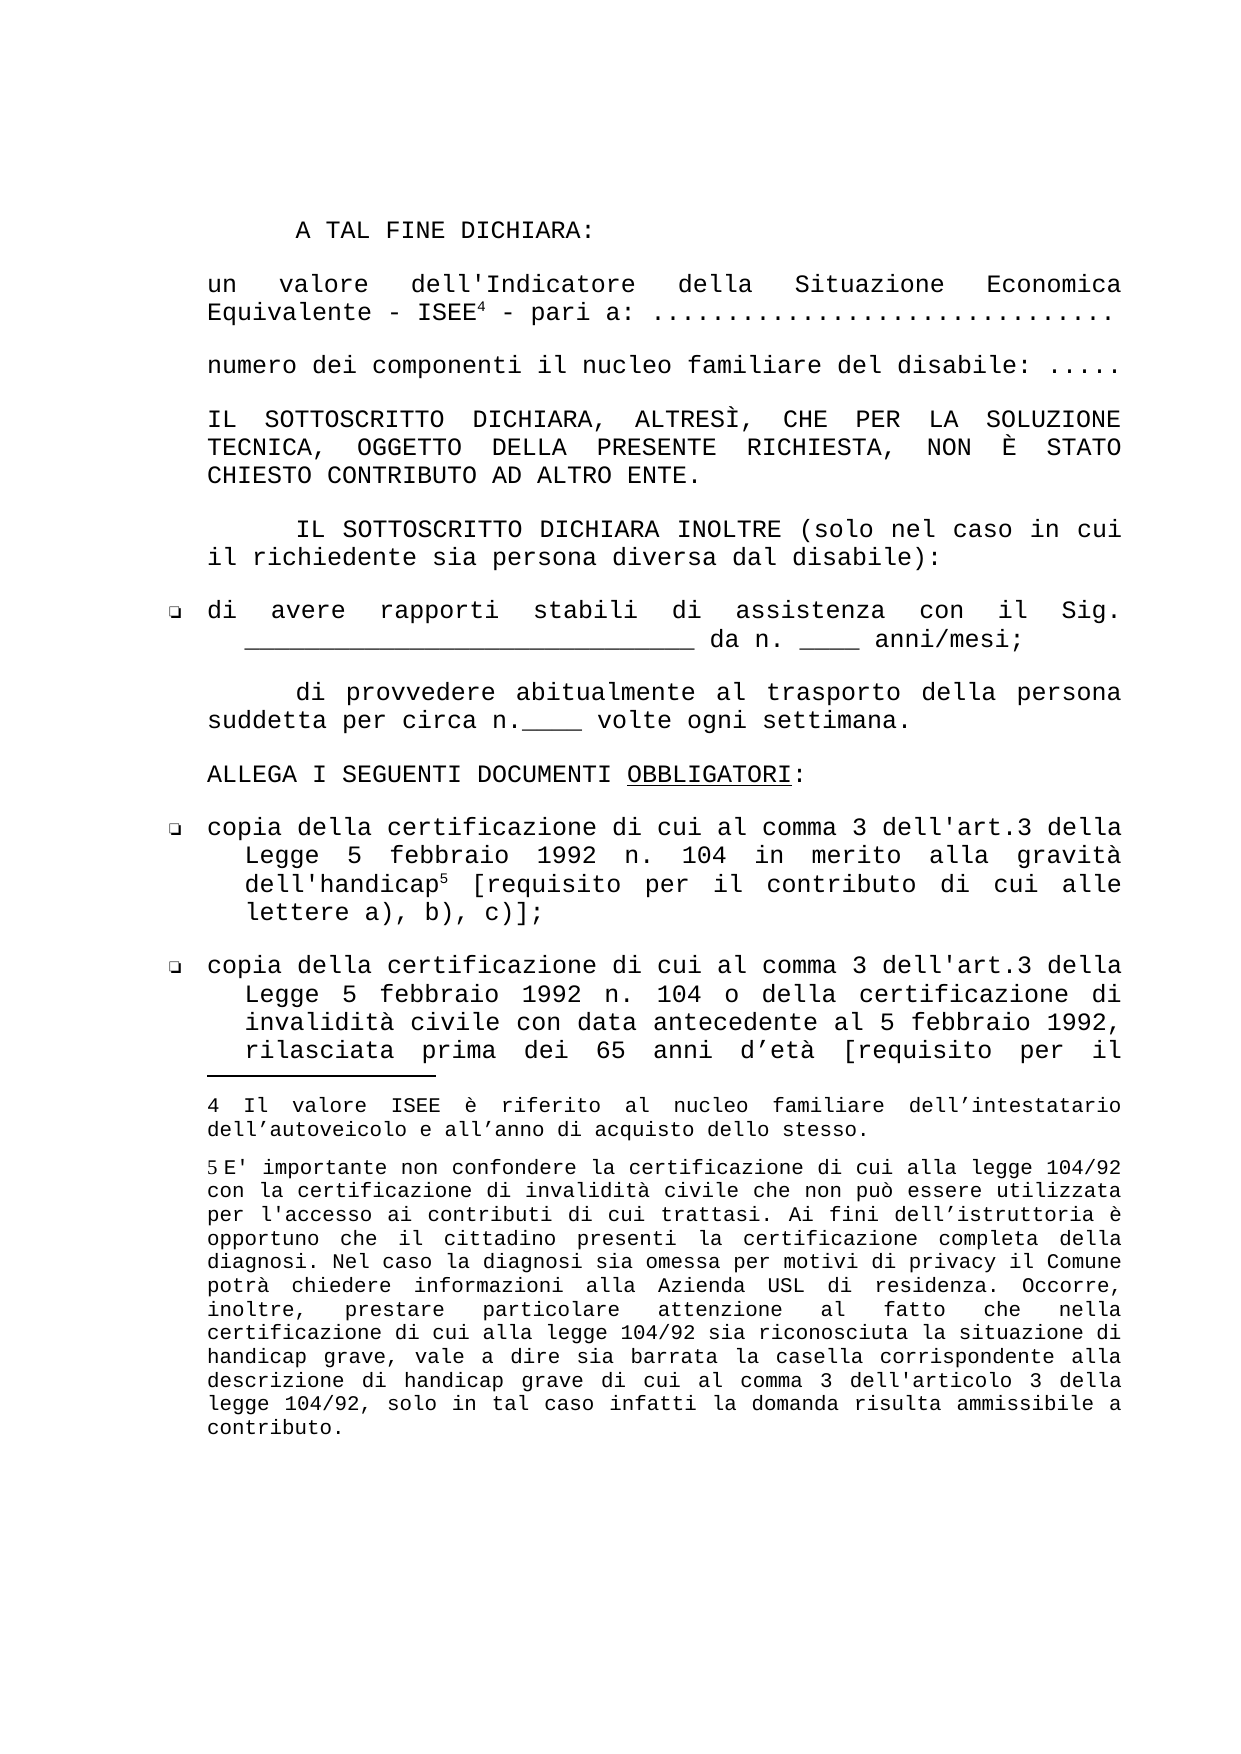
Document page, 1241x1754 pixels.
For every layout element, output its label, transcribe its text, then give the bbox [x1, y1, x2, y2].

list copia della certificazione di cui al comma 3 dell'art.3 della Legge 5 febbraio 1992 n. 104 in merito alla gravità dell'handicap [requisito per il contributo di cui alle lettere a), b), c)]; [207, 815, 1122, 928]
text un valore dell'Indicatore della Situazione Economica Equivalente - ISEE - pari a: ............................... [207, 271, 1122, 328]
text IL SOTTOSCRITTO DICHIARA INOLTRE (solo nel caso in cui il richiedente sia persona diversa dal disabile): [207, 516, 1122, 573]
text numero dei componenti il nucleo familiare del disabile: ..... [207, 353, 1122, 381]
text ALLEGA I SEGUENTI DOCUMENTI OBBLIGATORI: [207, 761, 1122, 790]
text Il valore ISEE è riferito al nucleo familiare dell’intestatario dell’autoveicolo e all’anno di acquisto dello stesso. [207, 1095, 1122, 1142]
text IL SOTTOSCRITTO DICHIARA, ALTRESÌ, CHE PER LA SOLUZIONE TECNICA, OGGETTO DELLA PRESENTE RICHIESTA, NON È STATO CHIESTO CONTRIBUTO AD ALTRO ENTE. [207, 406, 1122, 491]
list copia della certificazione di cui al comma 3 dell'art.3 della Legge 5 febbraio 1992 n. 104 o della certificazione di invalidità civile con data antecedente al 5 febbraio 1992, rilasciata prima dei 65 anni d’età [requisito per il [207, 953, 1122, 1066]
list E' importante non confondere la certificazione di cui alla legge 104/92 con la certificazione di invalidità civile che non può essere utilizzata per l'accesso ai contributi di cui trattasi. Ai fini dell’istruttoria è opportuno che il cittadino presenti la certificazione completa della diagnosi. Nel caso la diagnosi sia omessa per motivi di privacy il Comune potrà chiedere informazioni alla Azienda USL di residenza. Occorre, inoltre, prestare particolare attenzione al fatto che nella certificazione di cui alla legge 104/92 sia riconosciuta la situazione di handicap grave, vale a dire sia barrata la casella corrispondente alla descrizione di handicap grave di cui al comma 3 dell'articolo 3 della legge 104/92, solo in tal caso infatti la domanda risulta ammissibile a contributo. [207, 1155, 1122, 1441]
text A TAL FINE DICHIARA: [207, 218, 1122, 246]
text di provvedere abitualmente al trasporto della persona suddetta per circa n.____ volte ogni settimana. [207, 680, 1122, 736]
list di avere rapporti stabili di assistenza con il Sig. ______________________________ da n. ____ anni/mesi; [207, 598, 1122, 655]
